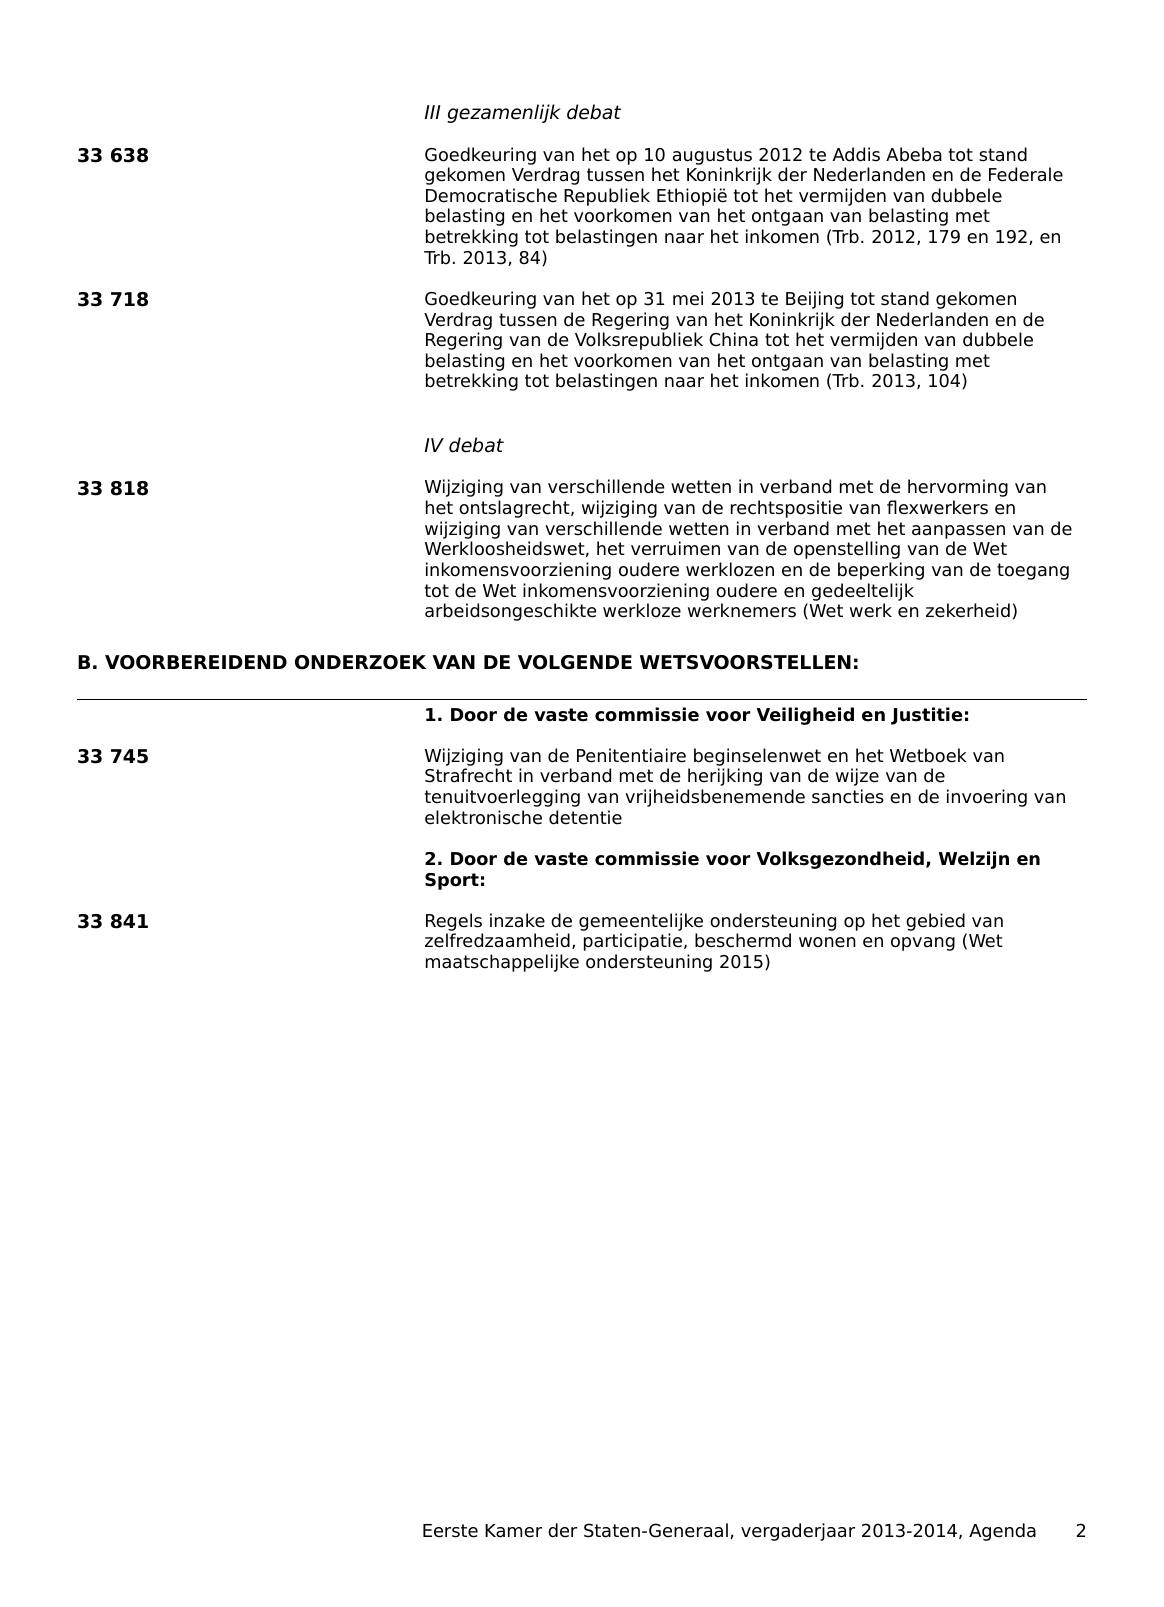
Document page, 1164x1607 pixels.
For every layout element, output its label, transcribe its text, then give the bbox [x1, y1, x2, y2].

table_header [401, 700, 418, 725]
table_cell [401, 392, 418, 413]
table_cell [77, 59, 401, 80]
table_cell [77, 725, 401, 746]
table_cell Wijziging van de Penitentiaire beginselenwet en het Wetboek van Strafrecht in verband met de herijking van de wijze van de tenuitvoerlegging van vrijheidsbenemende sancties en de invoering van elektronische detentie [418, 746, 1087, 828]
table_cell 33 841 [77, 911, 401, 973]
table_cell [401, 911, 418, 973]
table_cell [401, 725, 418, 746]
table_header 1. Door de vaste commissie voor Veiligheid en Justitie: [418, 700, 1087, 725]
table_cell IV debat [418, 413, 1087, 457]
table_cell [77, 392, 401, 413]
table_cell [401, 145, 418, 268]
table_cell [77, 124, 401, 144]
table_cell [401, 849, 418, 890]
table_cell [401, 268, 418, 289]
table_cell [77, 80, 401, 124]
table_cell [77, 457, 401, 477]
table_cell [401, 413, 418, 457]
table_cell 33 718 [77, 289, 401, 392]
table_cell III gezamenlijk debat [418, 80, 1087, 124]
table_cell [418, 268, 1087, 289]
table_cell Wijziging van verschillende wetten in verband met de hervorming van het ontslagrecht, wijziging van de rechtspositie van flexwerkers en wijziging van verschillende wetten in verband met het aanpassen van de Werkloosheidswet, het verruimen van de openstelling van de Wet inkomensvoorziening oudere werklozen en de beperking van de toegang tot de Wet inkomensvoorziening oudere en gedeeltelijk arbeidsongeschikte werkloze werknemers (Wet werk en zekerheid) [418, 478, 1087, 622]
table_cell [401, 289, 418, 392]
table_cell [418, 392, 1087, 413]
table_cell [77, 828, 401, 849]
table_cell Goedkeuring van het op 31 mei 2013 te Beijing tot stand gekomen Verdrag tussen de Regering van het Koninkrijk der Nederlanden en de Regering van de Volksrepubliek China tot het vermijden van dubbele belasting en het voorkomen van het ontgaan van belasting met betrekking tot belastingen naar het inkomen (Trb. 2013, 104) [418, 289, 1087, 392]
table_cell [418, 457, 1087, 477]
table_cell [401, 59, 418, 80]
table_cell [418, 890, 1087, 911]
table_cell [401, 890, 418, 911]
table_cell [418, 725, 1087, 746]
table_cell [401, 457, 418, 477]
table_cell [418, 828, 1087, 849]
table_cell Regels inzake de gemeentelijke ondersteuning op het gebied van zelfredzaamheid, participatie, beschermd wonen en opvang (Wet maatschappelijke ondersteuning 2015) [418, 911, 1087, 973]
table_cell 2. Door de vaste commissie voor Volksgezondheid, Welzijn en Sport: [418, 849, 1087, 890]
table_cell Goedkeuring van het op 10 augustus 2012 te Addis Abeba tot stand gekomen Verdrag tussen het Koninkrijk der Nederlanden en de Federale Democratische Republiek Ethiopië tot het vermijden van dubbele belasting en het voorkomen van het ontgaan van belasting met betrekking tot belastingen naar het inkomen (Trb. 2012, 179 en 192, en Trb. 2013, 84) [418, 145, 1087, 268]
table_cell 33 745 [77, 746, 401, 828]
table_cell [418, 124, 1087, 144]
table_cell [401, 80, 418, 124]
table_cell [401, 124, 418, 144]
table_cell [77, 413, 401, 457]
table_cell 33 818 [77, 478, 401, 622]
table_header [77, 700, 401, 725]
table_cell [401, 828, 418, 849]
table_cell [401, 478, 418, 622]
table_cell [77, 268, 401, 289]
table_cell [401, 746, 418, 828]
table_cell 33 638 [77, 145, 401, 268]
table_cell [77, 849, 401, 890]
subtitle B. VOORBEREIDEND ONDERZOEK VAN DE VOLGENDE WETSVOORSTELLEN: [77, 652, 1087, 674]
table_cell [77, 890, 401, 911]
table_cell [418, 59, 1087, 80]
